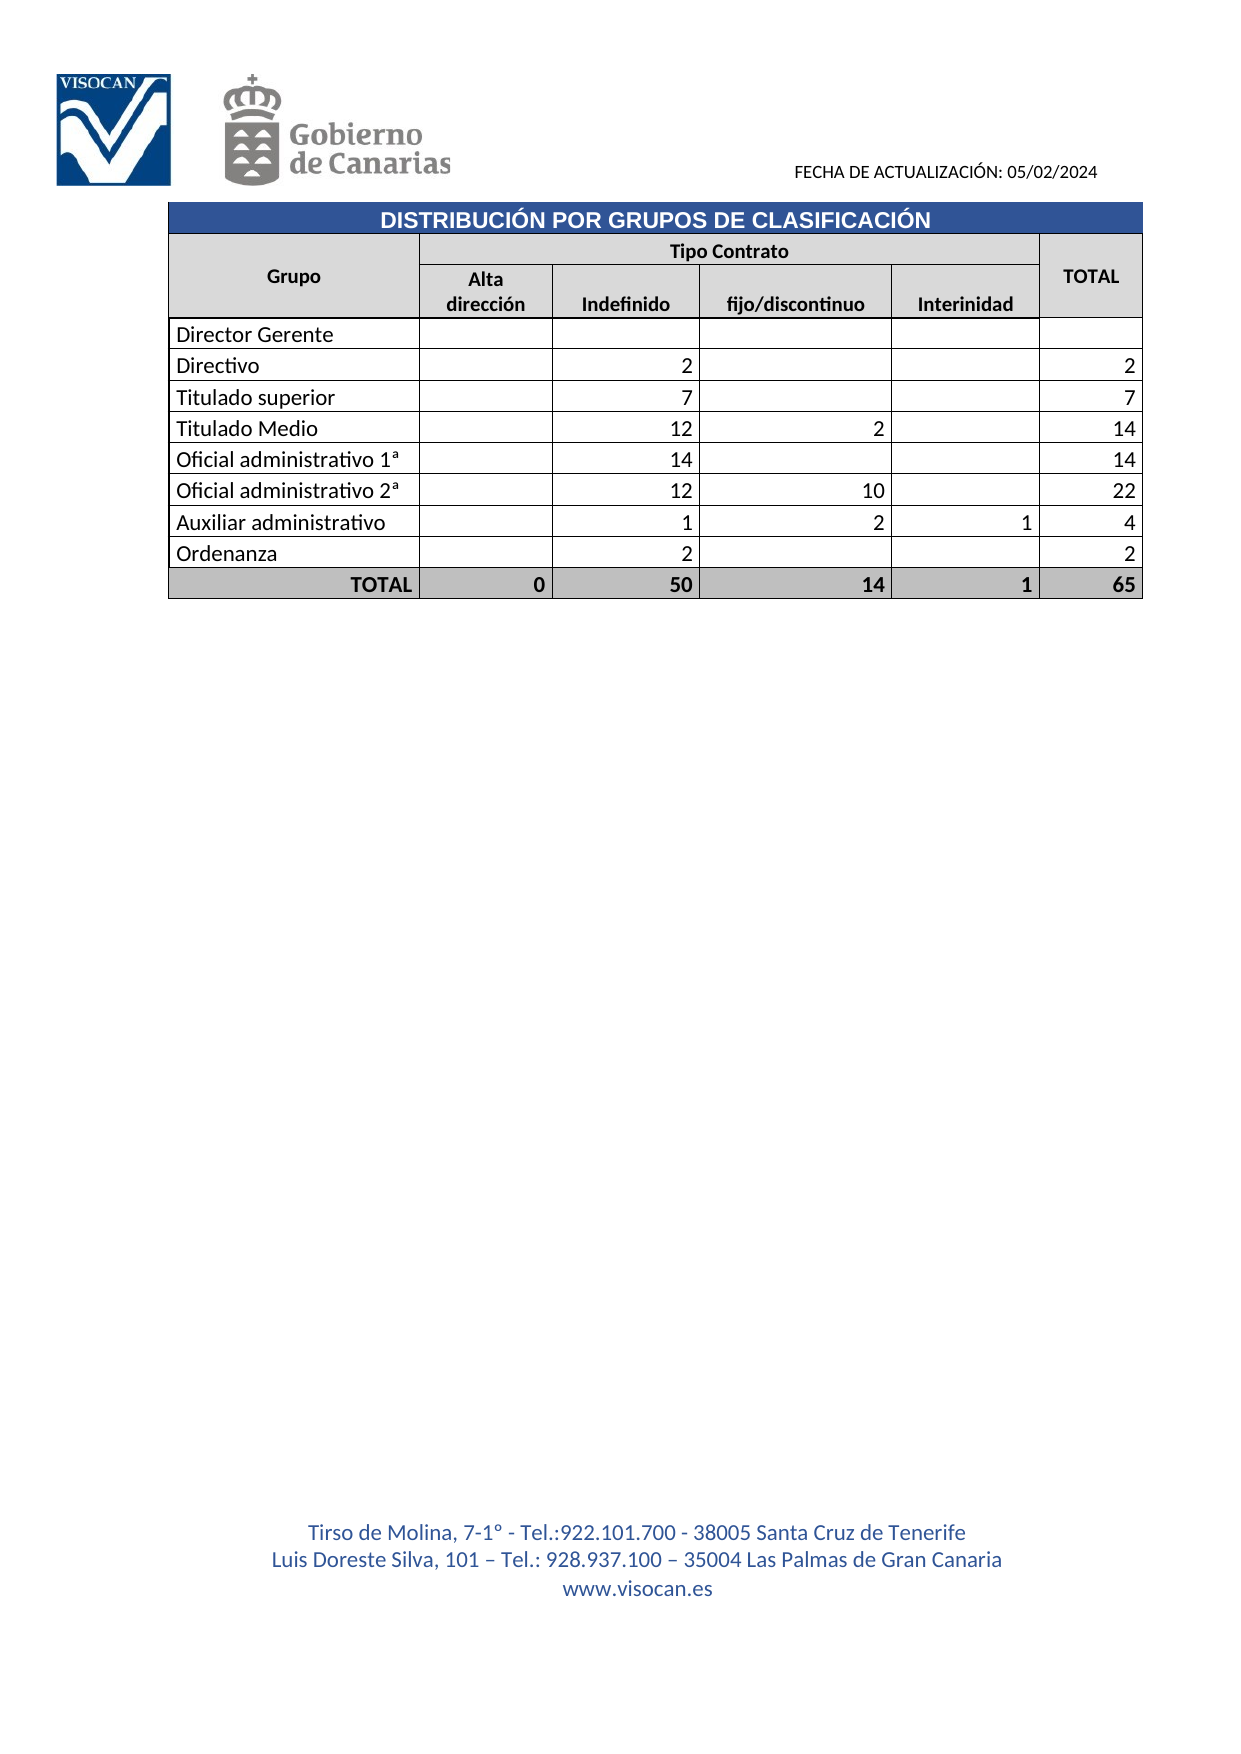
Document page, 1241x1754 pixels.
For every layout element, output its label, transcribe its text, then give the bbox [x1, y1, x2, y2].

table_cell 65 [1040, 568, 1142, 598]
table_cell Director Gerente [170, 319, 419, 348]
table_cell TOTAL [169, 568, 419, 598]
table_cell 12 [553, 474, 699, 504]
table_cell 7 [553, 381, 699, 411]
table_cell 2 [553, 537, 699, 567]
table_cell [420, 474, 552, 504]
table_cell [700, 381, 891, 411]
table_cell [892, 474, 1039, 504]
table_cell [892, 537, 1039, 567]
table_cell Titulado superior [170, 381, 419, 411]
table_cell [700, 537, 891, 567]
table_cell Indefinido [553, 265, 699, 317]
table_cell [892, 412, 1039, 442]
table_cell TOTAL [1040, 234, 1142, 317]
table_cell [420, 537, 552, 567]
table_cell [420, 319, 552, 348]
table_cell 0 [420, 568, 552, 598]
table_cell 14 [1040, 443, 1142, 473]
table_cell [420, 381, 552, 411]
table_cell 10 [700, 474, 891, 504]
table_cell [420, 349, 552, 379]
table_cell 50 [553, 568, 699, 598]
table_cell Directivo [170, 349, 419, 379]
table_cell 1 [553, 506, 699, 536]
table_cell [892, 349, 1039, 379]
table_cell 12 [553, 412, 699, 442]
table_cell 22 [1040, 474, 1142, 504]
table_cell 14 [1040, 412, 1142, 442]
table_cell [700, 319, 891, 348]
table_cell 1 [892, 568, 1039, 598]
table_cell 2 [553, 349, 699, 379]
table_cell 7 [1040, 381, 1142, 411]
table_header DISTRIBUCIÓN POR GRUPOS DE CLASIFICACIÓN [169, 202, 1143, 233]
table_cell Auxiliar administrativo [170, 506, 419, 536]
table_cell Grupo [169, 234, 419, 317]
table_cell [1040, 318, 1142, 348]
table_cell [420, 506, 552, 536]
table_cell 2 [1040, 349, 1142, 379]
table_cell [892, 443, 1039, 473]
table_cell Interinidad [892, 265, 1039, 317]
table_cell [892, 381, 1039, 411]
table_cell Alta dirección [420, 265, 552, 317]
table_cell 4 [1040, 506, 1142, 536]
table_cell Oficial administrativo 1ª [170, 443, 419, 473]
table_cell 2 [700, 412, 891, 442]
table_cell 2 [700, 506, 891, 536]
table_cell 14 [553, 443, 699, 473]
table_cell [700, 443, 891, 473]
table_cell Oficial administrativo 2ª [170, 474, 419, 504]
table_cell [892, 319, 1039, 348]
table_cell [700, 349, 891, 379]
table_cell Titulado Medio [170, 412, 419, 442]
table_cell 1 [892, 506, 1039, 536]
table_cell Ordenanza [170, 537, 419, 567]
table_cell 2 [1040, 537, 1142, 567]
table_cell [553, 319, 699, 348]
table_cell [420, 412, 552, 442]
table_cell Tipo Contrato [420, 234, 1039, 264]
table_cell [420, 443, 552, 473]
table_cell fijo/discontinuo [700, 265, 891, 317]
table_cell 14 [700, 568, 891, 598]
